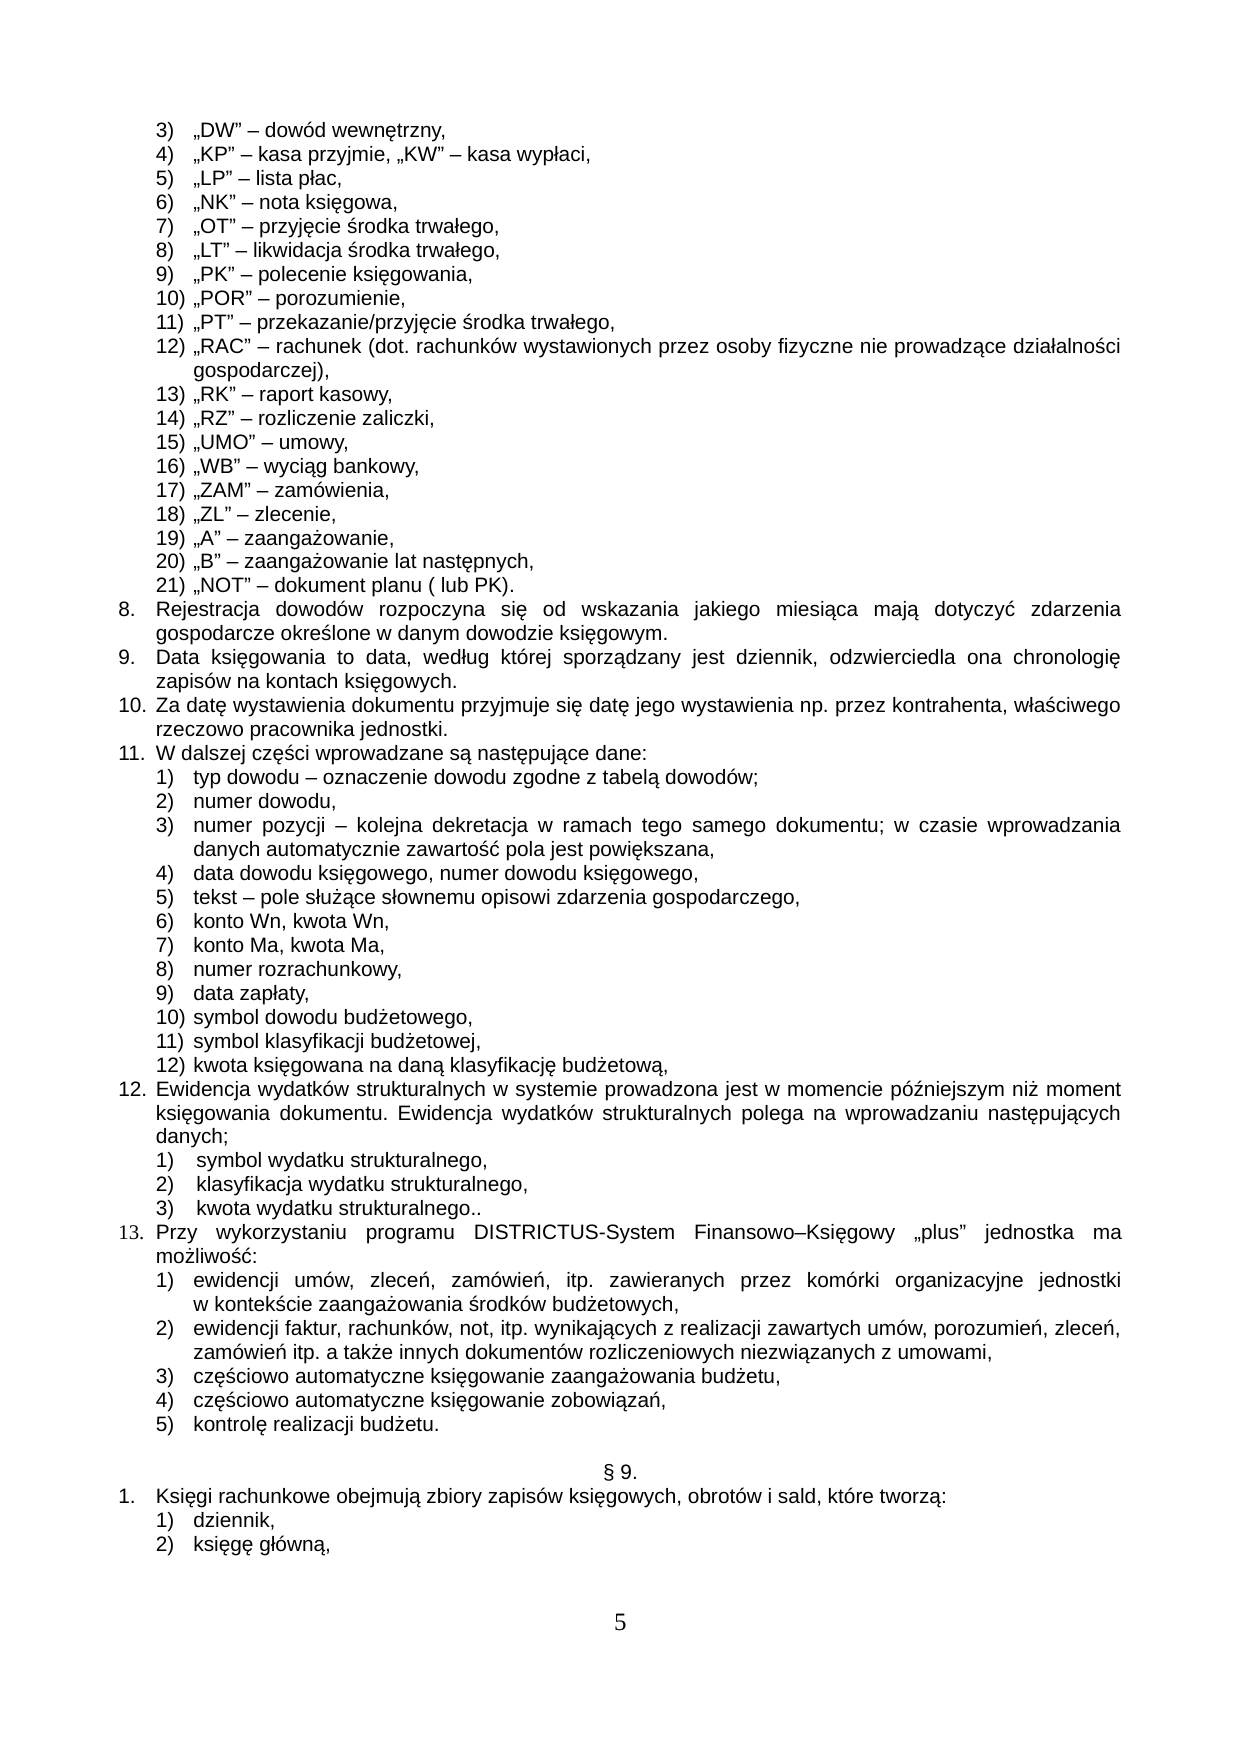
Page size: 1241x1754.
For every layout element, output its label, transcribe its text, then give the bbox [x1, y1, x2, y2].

list „NOT” – dokument planu ( lub PK). [156, 573, 1122, 597]
list częściowo automatyczne księgowanie zobowiązań, [156, 1388, 1122, 1412]
list „B” – zaangażowanie lat następnych, [156, 549, 1122, 573]
list symbol klasyfikacji budżetowej, [156, 1028, 1122, 1052]
list „PT” – przekazanie/przyjęcie środka trwałego, [156, 310, 1122, 334]
list Za datę wystawienia dokumentu przyjmuje się datę jego wystawienia np. przez kontrahenta, właściwego rzeczowo pracownika jednostki. [118, 693, 1122, 741]
list „DW” – dowód wewnętrzny, [156, 118, 1122, 142]
list symbol dowodu budżetowego, [156, 1004, 1122, 1028]
list „RAC” – rachunek (dot. rachunków wystawionych przez osoby fizyczne nie prowadzące działalności gospodarczej), [156, 334, 1122, 382]
text § 9. [118, 1460, 1122, 1484]
list ewidencji faktur, rachunków, not, itp. wynikających z realizacji zawartych umów, porozumień, zleceń, zamówień itp. a także innych dokumentów rozliczeniowych niezwiązanych z umowami, [156, 1316, 1122, 1364]
list Przy wykorzystaniu programu DISTRICTUS-System Finansowo–Księgowy „plus” jednostka ma możliwość: [118, 1220, 1122, 1268]
list Rejestracja dowodów rozpoczyna się od wskazania jakiego miesiąca mają dotyczyć zdarzenia gospodarcze określone w danym dowodzie księgowym. [118, 597, 1122, 645]
list „RK” – raport kasowy, [156, 382, 1122, 406]
list „OT” – przyjęcie środka trwałego, [156, 214, 1122, 238]
list „A” – zaangażowanie, [156, 525, 1122, 549]
list „RZ” – rozliczenie zaliczki, [156, 406, 1122, 429]
list „LP” – lista płac, [156, 166, 1122, 190]
list „NK” – nota księgowa, [156, 190, 1122, 214]
list „PK” – polecenie księgowania, [156, 262, 1122, 286]
list numer pozycji – kolejna dekretacja w ramach tego samego dokumentu; w czasie wprowadzania danych automatycznie zawartość pola jest powiększana, [156, 813, 1122, 861]
list Ewidencja wydatków strukturalnych w systemie prowadzona jest w momencie późniejszym niż moment księgowania dokumentu. Ewidencja wydatków strukturalnych polega na wprowadzaniu następujących danych; [118, 1076, 1122, 1148]
list tekst – pole służące słownemu opisowi zdarzenia gospodarczego, [156, 885, 1122, 909]
list numer rozrachunkowy, [156, 957, 1122, 981]
list data dowodu księgowego, numer dowodu księgowego, [156, 861, 1122, 885]
list kwota wydatku strukturalnego.. [156, 1196, 1122, 1220]
list „ZAM” – zamówienia, [156, 477, 1122, 501]
list „LT” – likwidacja środka trwałego, [156, 238, 1122, 262]
list symbol wydatku strukturalnego, [156, 1148, 1122, 1172]
list kwota księgowana na daną klasyfikację budżetową, [156, 1052, 1122, 1076]
list konto Wn, kwota Wn, [156, 909, 1122, 933]
list „KP” – kasa przyjmie, „KW” – kasa wypłaci, [156, 142, 1122, 166]
list konto Ma, kwota Ma, [156, 933, 1122, 957]
list klasyfikacja wydatku strukturalnego, [156, 1172, 1122, 1196]
list „UMO” – umowy, [156, 429, 1122, 453]
list Księgi rachunkowe obejmują zbiory zapisów księgowych, obrotów i sald, które tworzą: [118, 1484, 1122, 1508]
list dziennik, [156, 1508, 1122, 1532]
list Data księgowania to data, według której sporządzany jest dziennik, odzwierciedla ona chronologię zapisów na kontach księgowych. [118, 645, 1122, 693]
list ewidencji umów, zleceń, zamówień, itp. zawieranych przez komórki organizacyjne jednostki w kontekście zaangażowania środków budżetowych, [156, 1268, 1122, 1316]
list kontrolę realizacji budżetu. [156, 1412, 1122, 1436]
list data zapłaty, [156, 981, 1122, 1004]
list numer dowodu, [156, 789, 1122, 813]
list W dalszej części wprowadzane są następujące dane: [118, 741, 1122, 765]
list „ZL” – zlecenie, [156, 501, 1122, 525]
list „POR” – porozumienie, [156, 286, 1122, 310]
list księgę główną, [156, 1532, 1122, 1556]
list częściowo automatyczne księgowanie zaangażowania budżetu, [156, 1364, 1122, 1388]
list typ dowodu – oznaczenie dowodu zgodne z tabelą dowodów; [156, 765, 1122, 789]
list „WB” – wyciąg bankowy, [156, 453, 1122, 477]
